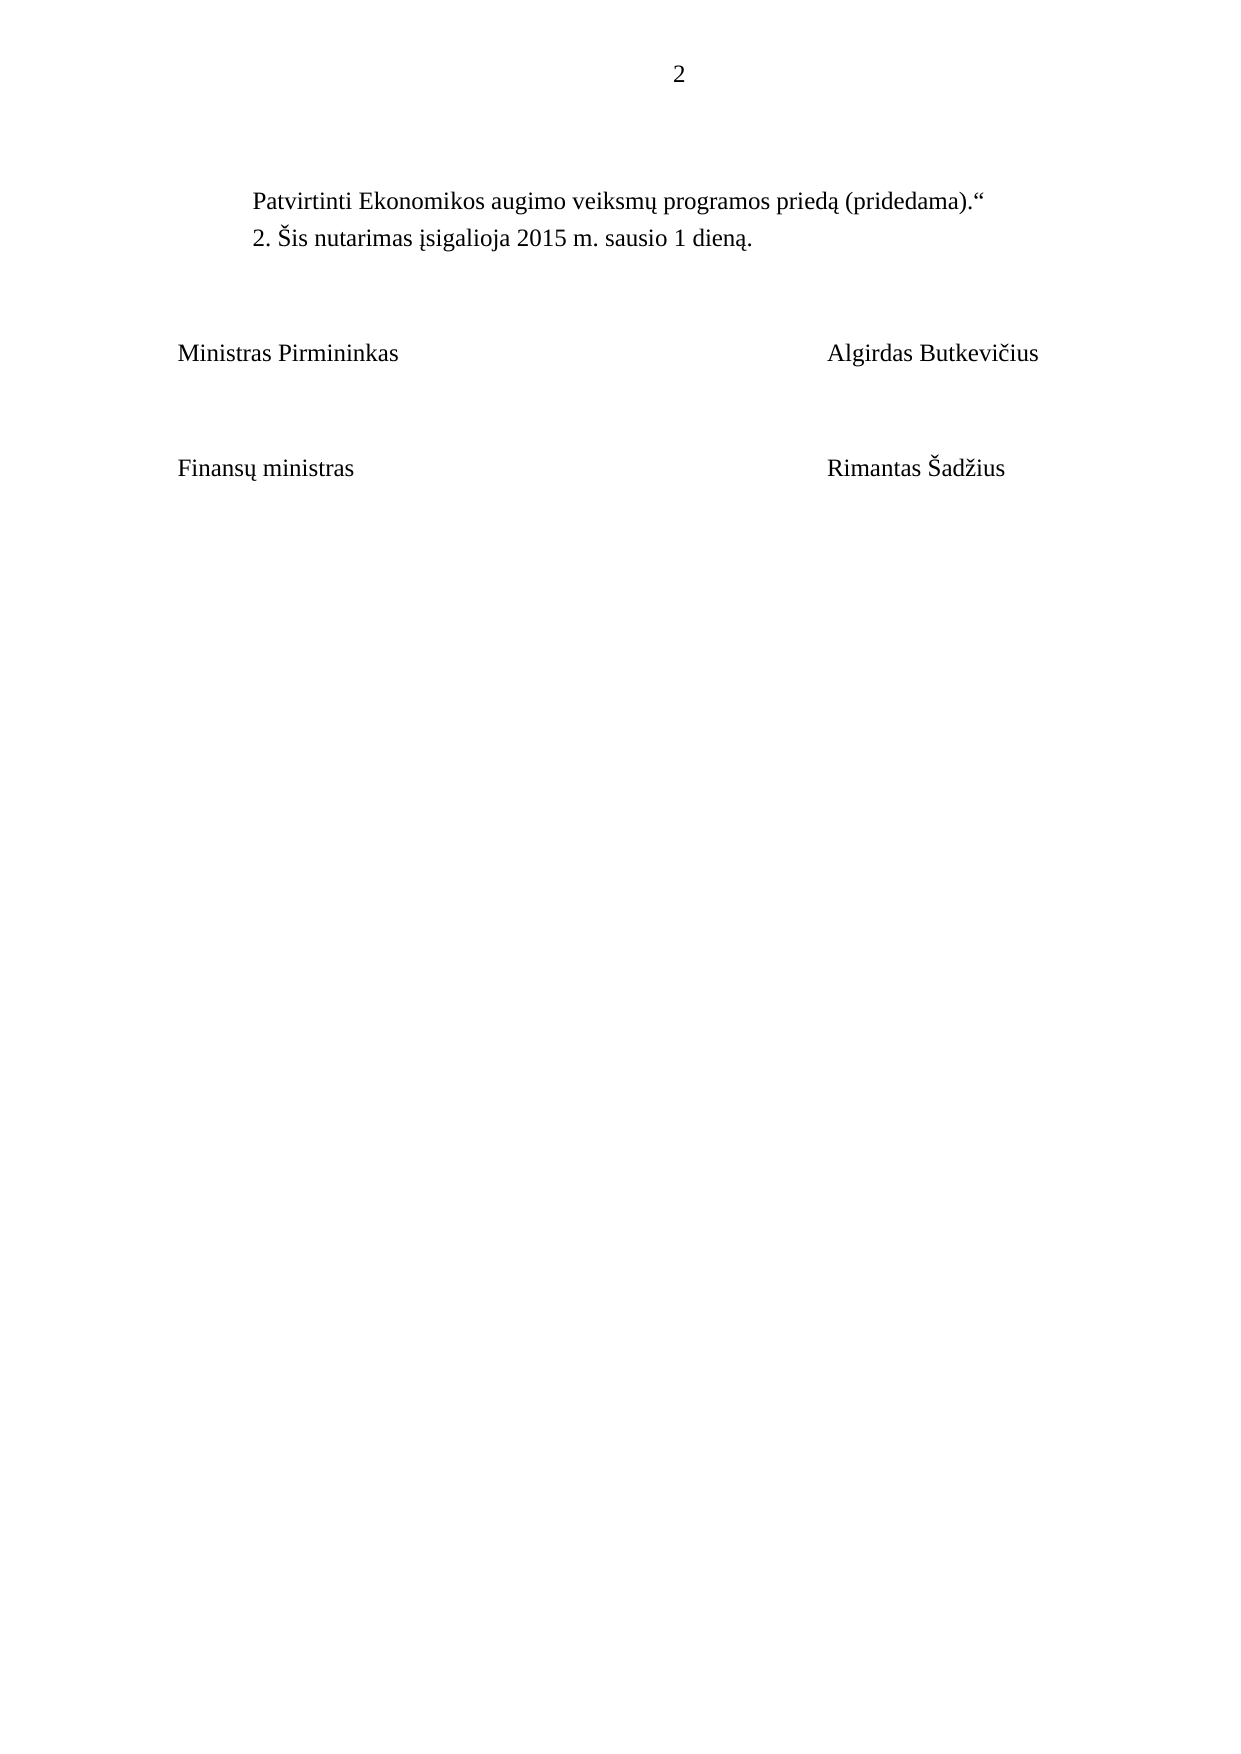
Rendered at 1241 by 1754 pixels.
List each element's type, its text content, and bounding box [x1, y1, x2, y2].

text Finansų ministras Rimantas Šadžius [177, 453, 1181, 482]
text Patvirtinti Ekonomikos augimo veiksmų programos priedą (pridedama).“ [177, 177, 1181, 215]
text 2. Šis nutarimas įsigalioja 2015 m. sausio 1 dieną. [177, 215, 1181, 252]
text Ministras Pirmininkas Algirdas Butkevičius [177, 338, 1181, 367]
